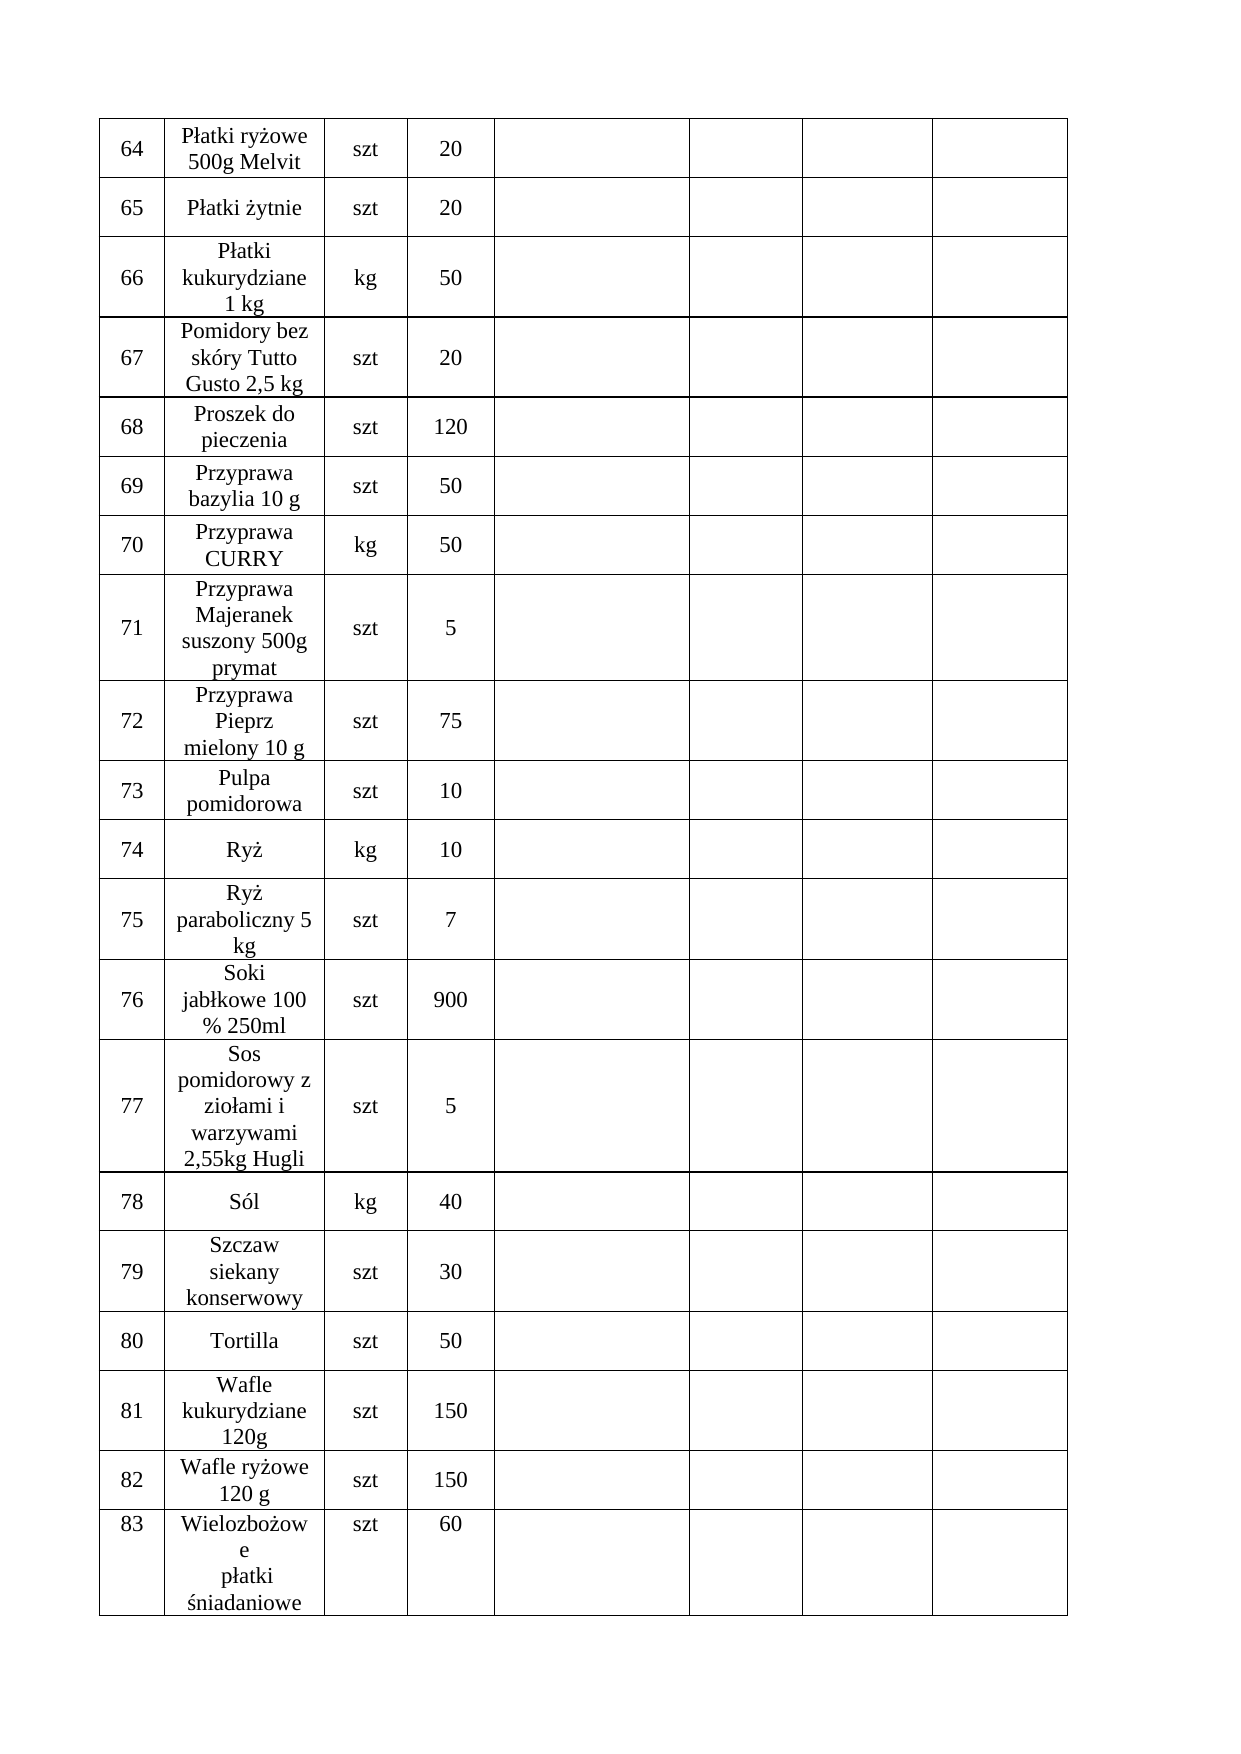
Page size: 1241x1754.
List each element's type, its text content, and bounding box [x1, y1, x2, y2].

table_cell Sos pomidorowy z ziołami i warzywami 2,55kg Hugli [165, 1040, 324, 1171]
table_cell [495, 761, 689, 819]
table_cell [803, 761, 932, 819]
table_cell [933, 457, 1067, 514]
table_cell [803, 318, 932, 396]
table_cell [933, 1040, 1067, 1171]
table_cell Przyprawa bazylia 10 g [165, 457, 324, 514]
table_cell [690, 1173, 802, 1230]
table_cell 80 [100, 1312, 164, 1369]
table_cell szt [325, 1451, 407, 1509]
table_cell [803, 178, 932, 236]
table_cell kg [325, 820, 407, 878]
table_cell [933, 1451, 1067, 1509]
table_cell 74 [100, 820, 164, 878]
table_cell [933, 960, 1067, 1038]
table_cell kg [325, 1173, 407, 1230]
table_cell 66 [100, 237, 164, 316]
table_cell 70 [100, 516, 164, 574]
table_cell szt [325, 1510, 407, 1615]
table_cell 78 [100, 1173, 164, 1230]
table_cell [803, 681, 932, 760]
table_cell Przyprawa Majeranek suszony 500g prymat [165, 575, 324, 680]
table_cell 77 [100, 1040, 164, 1171]
table_cell [933, 761, 1067, 819]
table_cell [803, 575, 932, 680]
table_cell [933, 1510, 1067, 1615]
table_cell [690, 119, 802, 177]
table_cell Wafle kukurydziane 120g [165, 1371, 324, 1450]
table_cell 67 [100, 318, 164, 396]
table_cell [933, 1173, 1067, 1230]
table_cell [933, 178, 1067, 236]
table_cell 50 [408, 457, 494, 514]
table_cell 71 [100, 575, 164, 680]
table_cell 150 [408, 1371, 494, 1450]
table_cell [495, 457, 689, 514]
table_cell 30 [408, 1231, 494, 1311]
table_cell 65 [100, 178, 164, 236]
table_cell 10 [408, 820, 494, 878]
table_cell [495, 1371, 689, 1450]
table_cell [803, 1451, 932, 1509]
table_cell szt [325, 457, 407, 514]
table_cell [933, 318, 1067, 396]
table_cell [803, 879, 932, 958]
table_cell szt [325, 398, 407, 456]
table_cell szt [325, 1371, 407, 1450]
table_cell 20 [408, 119, 494, 177]
table_cell [690, 318, 802, 396]
table_cell [495, 1231, 689, 1311]
table_cell 76 [100, 960, 164, 1038]
table_cell Przyprawa CURRY [165, 516, 324, 574]
table_cell [803, 960, 932, 1038]
table_cell [690, 457, 802, 514]
table_cell [690, 1040, 802, 1171]
table_cell [495, 1451, 689, 1509]
table_cell [933, 879, 1067, 958]
table_cell [803, 1040, 932, 1171]
table_cell Płatki ryżowe 500g Melvit [165, 119, 324, 177]
table_cell [803, 820, 932, 878]
table_cell [690, 237, 802, 316]
table_cell [690, 960, 802, 1038]
table_cell 50 [408, 516, 494, 574]
table_cell 120 [408, 398, 494, 456]
table_cell [803, 237, 932, 316]
table_cell Proszek do pieczenia [165, 398, 324, 456]
table_cell [933, 1371, 1067, 1450]
table_cell Wafle ryżowe 120 g [165, 1451, 324, 1509]
table_cell szt [325, 178, 407, 236]
table_cell [690, 820, 802, 878]
table_cell [690, 1371, 802, 1450]
table_cell [933, 1231, 1067, 1311]
table_cell 81 [100, 1371, 164, 1450]
table_cell Sól [165, 1173, 324, 1230]
table_cell [495, 1040, 689, 1171]
table_cell [933, 237, 1067, 316]
table_cell Wielozbożowe płatki śniadaniowe [165, 1510, 324, 1615]
table_cell [690, 575, 802, 680]
table_cell szt [325, 318, 407, 396]
table_cell 5 [408, 575, 494, 680]
table_cell szt [325, 1231, 407, 1311]
table_cell [933, 119, 1067, 177]
table_cell [803, 119, 932, 177]
table_cell szt [325, 1312, 407, 1369]
table_cell 68 [100, 398, 164, 456]
table_cell [933, 516, 1067, 574]
table_cell [495, 879, 689, 958]
table_cell 69 [100, 457, 164, 514]
table_cell 72 [100, 681, 164, 760]
table_cell Pulpa pomidorowa [165, 761, 324, 819]
table_cell [803, 1371, 932, 1450]
table_cell [690, 681, 802, 760]
table_cell szt [325, 1040, 407, 1171]
table_cell szt [325, 960, 407, 1038]
table_cell szt [325, 879, 407, 958]
table_cell kg [325, 237, 407, 316]
table_cell [690, 178, 802, 236]
table_cell [495, 1312, 689, 1369]
table_cell [933, 681, 1067, 760]
table_cell szt [325, 681, 407, 760]
table_cell [495, 237, 689, 316]
table_cell 900 [408, 960, 494, 1038]
table_cell 60 [408, 1510, 494, 1615]
table_cell Pomidory bez skóry Tutto Gusto 2,5 kg [165, 318, 324, 396]
table_cell [690, 1231, 802, 1311]
table_cell [803, 1312, 932, 1369]
table_cell Przyprawa Pieprz mielony 10 g [165, 681, 324, 760]
table_cell [803, 1231, 932, 1311]
table_cell 20 [408, 178, 494, 236]
table_cell [495, 178, 689, 236]
table_cell [690, 398, 802, 456]
table_cell [803, 398, 932, 456]
table_cell [495, 1510, 689, 1615]
table_cell [495, 575, 689, 680]
table_cell Ryż paraboliczny 5 kg [165, 879, 324, 958]
table_cell Płatki kukurydziane 1 kg [165, 237, 324, 316]
table_cell [495, 398, 689, 456]
table_cell [933, 575, 1067, 680]
table_cell Tortilla [165, 1312, 324, 1369]
table_cell [495, 318, 689, 396]
table_cell kg [325, 516, 407, 574]
table_cell Ryż [165, 820, 324, 878]
table_cell 50 [408, 1312, 494, 1369]
table_cell 75 [100, 879, 164, 958]
table_cell 50 [408, 237, 494, 316]
table_cell Soki jabłkowe 100 % 250ml [165, 960, 324, 1038]
table_cell [933, 398, 1067, 456]
table_cell [690, 1510, 802, 1615]
table_cell 40 [408, 1173, 494, 1230]
table_cell [690, 1312, 802, 1369]
table_cell [933, 1312, 1067, 1369]
table_cell [690, 1451, 802, 1509]
table_cell 10 [408, 761, 494, 819]
table_cell [495, 681, 689, 760]
table_cell [933, 820, 1067, 878]
table_cell 150 [408, 1451, 494, 1509]
table_cell Szczaw siekany konserwowy [165, 1231, 324, 1311]
table_cell [495, 119, 689, 177]
table_cell 73 [100, 761, 164, 819]
table_cell [495, 960, 689, 1038]
table_cell [690, 761, 802, 819]
table_cell 75 [408, 681, 494, 760]
table_cell 82 [100, 1451, 164, 1509]
table_cell [495, 516, 689, 574]
table_cell [803, 457, 932, 514]
table_cell 7 [408, 879, 494, 958]
table_cell szt [325, 119, 407, 177]
table_cell [690, 879, 802, 958]
table_cell [690, 516, 802, 574]
table_cell Płatki żytnie [165, 178, 324, 236]
table_cell [803, 1173, 932, 1230]
table_cell 5 [408, 1040, 494, 1171]
table_cell [803, 1510, 932, 1615]
table_cell 83 [100, 1510, 164, 1615]
table_cell 64 [100, 119, 164, 177]
table_cell [803, 516, 932, 574]
table_cell [495, 820, 689, 878]
table_cell [495, 1173, 689, 1230]
table_cell szt [325, 761, 407, 819]
table_cell szt [325, 575, 407, 680]
table_cell 20 [408, 318, 494, 396]
table_cell 79 [100, 1231, 164, 1311]
